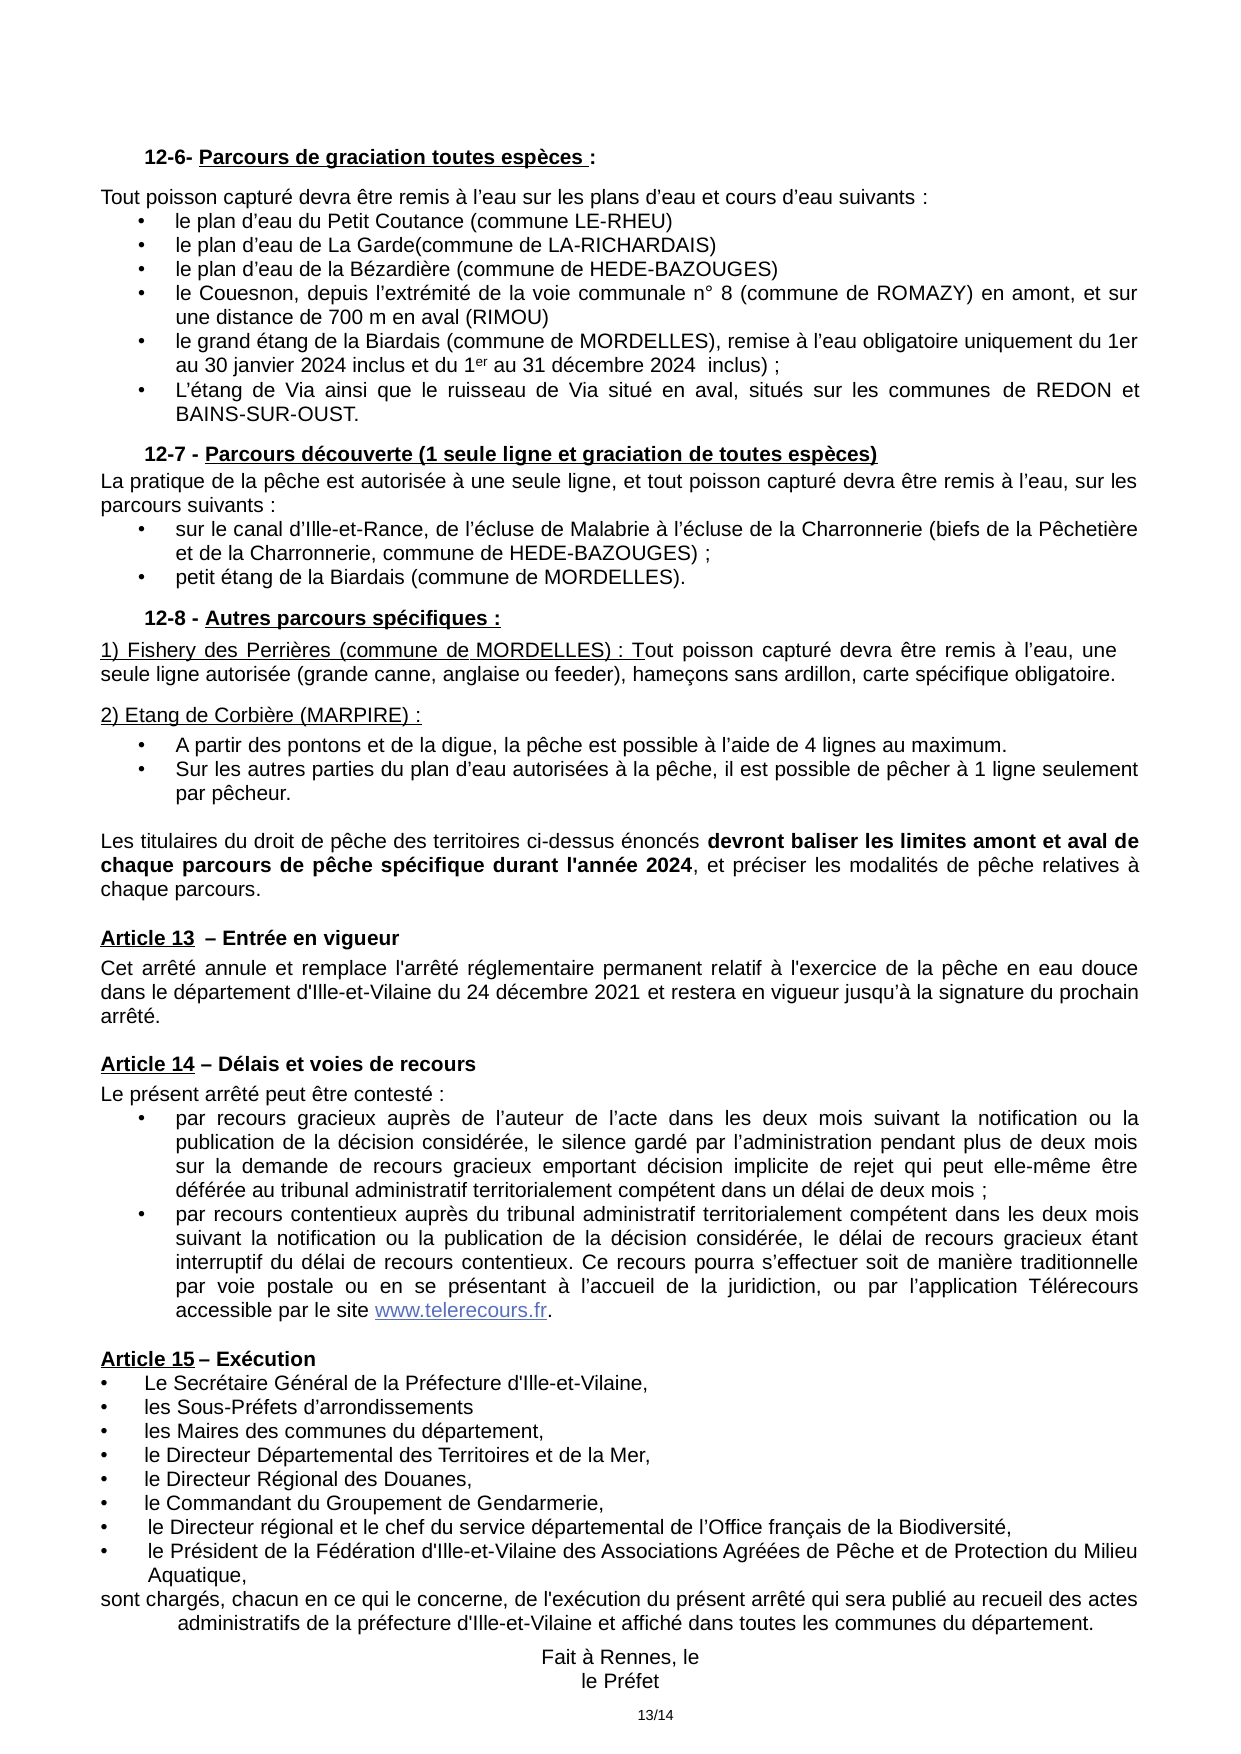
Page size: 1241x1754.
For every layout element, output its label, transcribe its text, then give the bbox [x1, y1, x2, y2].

list le Directeur Départemental des Territoires et de la Mer, [100, 1443, 1140, 1467]
text Article 13 – Entrée en vigueur [100, 926, 1140, 949]
text 1) Fishery des Perrières (commune de MORDELLES) : Tout poisson capturé devra être remis à l’eau, une seule ligne autorisée (grande canne, anglaise ou feeder), hameçons sans ardillon, carte spécifique obligatoire. [100, 638, 1117, 686]
list le Directeur régional et le chef du service départemental de l’Office français de la Biodiversité, [100, 1515, 1140, 1539]
text Le présent arrêté peut être contesté : [100, 1082, 1140, 1106]
text 12-6- Parcours de graciation toutes espèces : [100, 145, 1140, 169]
text sont chargés, chacun en ce qui le concerne, de l'exécution du présent arrêté qui sera publié au recueil des actes administratifs de la préfecture d'Ille-et-Vilaine et affiché dans toutes les communes du département. [100, 1587, 1140, 1635]
list Sur les autres parties du plan d’eau autorisées à la pêche, il est possible de pêcher à 1 ligne seulement par pêcheur. [138, 757, 1140, 805]
list le grand étang de la Biardais (commune de MORDELLES), remise à l’eau obligatoire uniquement du 1er au 30 janvier 2024 inclus et du 1er au 31 décembre 2024 inclus) ; [138, 329, 1140, 377]
text La pratique de la pêche est autorisée à une seule ligne, et tout poisson capturé devra être remis à l’eau, sur les parcours suivants : [100, 469, 1140, 517]
list les Sous-Préfets d’arrondissements [100, 1394, 1140, 1419]
text Article 15 – Exécution [100, 1346, 1140, 1371]
list par recours contentieux auprès du tribunal administratif territorialement compétent dans les deux mois suivant la notification ou la publication de la décision considérée, le délai de recours gracieux étant interruptif du délai de recours contentieux. Ce recours pourra s’effectuer soit de manière traditionnelle par voie postale ou en se présentant à l’accueil de la juridiction, ou par l’application Télérecours accessible par le site www.telerecours.fr. [138, 1202, 1140, 1322]
list par recours gracieux auprès de l’auteur de l’acte dans les deux mois suivant la notification ou la publication de la décision considérée, le silence gardé par l’administration pendant plus de deux mois sur la demande de recours gracieux emportant décision implicite de rejet qui peut elle-même être déférée au tribunal administratif territorialement compétent dans un délai de deux mois ; [138, 1106, 1140, 1202]
list le Commandant du Groupement de Gendarmerie, [100, 1491, 1140, 1515]
text Cet arrêté annule et remplace l'arrêté réglementaire permanent relatif à l'exercice de la pêche en eau douce dans le département d'Ille-et-Vilaine du 24 décembre 2021 et restera en vigueur jusqu’à la signature du prochain arrêté. [100, 956, 1140, 1028]
list le Couesnon, depuis l’extrémité de la voie communale n° 8 (commune de ROMAZY) en amont, et sur une distance de 700 m en aval (RIMOU) [138, 281, 1140, 329]
list A partir des pontons et de la digue, la pêche est possible à l’aide de 4 lignes au maximum. [138, 733, 1140, 757]
list le plan d’eau de la Bézardière (commune de HEDE-BAZOUGES) [138, 257, 1140, 281]
text Fait à Rennes, le [100, 1645, 1140, 1669]
text 2) Etang de Corbière (MARPIRE) : [100, 703, 1117, 727]
text le Préfet [100, 1669, 1140, 1693]
list Le Secrétaire Général de la Préfecture d'Ille-et-Vilaine, [100, 1371, 1140, 1394]
text Article 14 – Délais et voies de recours [100, 1052, 1140, 1076]
text 12-8 - Autres parcours spécifiques : [100, 606, 1140, 630]
list les Maires des communes du département, [100, 1419, 1140, 1443]
list petit étang de la Biardais (commune de MORDELLES). [138, 565, 1140, 589]
list le plan d’eau de La Garde(commune de LA-RICHARDAIS) [138, 233, 1140, 257]
list L’étang de Via ainsi que le ruisseau de Via situé en aval, situés sur les communes de REDON et BAINS-SUR-OUST. [138, 377, 1140, 426]
text Les titulaires du droit de pêche des territoires ci-dessus énoncés devront baliser les limites amont et aval de chaque parcours de pêche spécifique durant l'année 2024, et préciser les modalités de pêche relatives à chaque parcours. [100, 829, 1140, 901]
text 12-7 - Parcours découverte (1 seule ligne et graciation de toutes espèces) [100, 442, 1140, 466]
list le plan d’eau du Petit Coutance (commune LE-RHEU) [138, 209, 1140, 233]
list sur le canal d’Ille-et-Rance, de l’écluse de Malabrie à l’écluse de la Charronnerie (biefs de la Pêchetière et de la Charronnerie, commune de HEDE-BAZOUGES) ; [138, 517, 1140, 565]
text Tout poisson capturé devra être remis à l’eau sur les plans d’eau et cours d’eau suivants : [100, 185, 1140, 209]
list le Président de la Fédération d'Ille-et-Vilaine des Associations Agréées de Pêche et de Protection du Milieu Aquatique, [100, 1539, 1140, 1587]
list le Directeur Régional des Douanes, [100, 1467, 1140, 1491]
